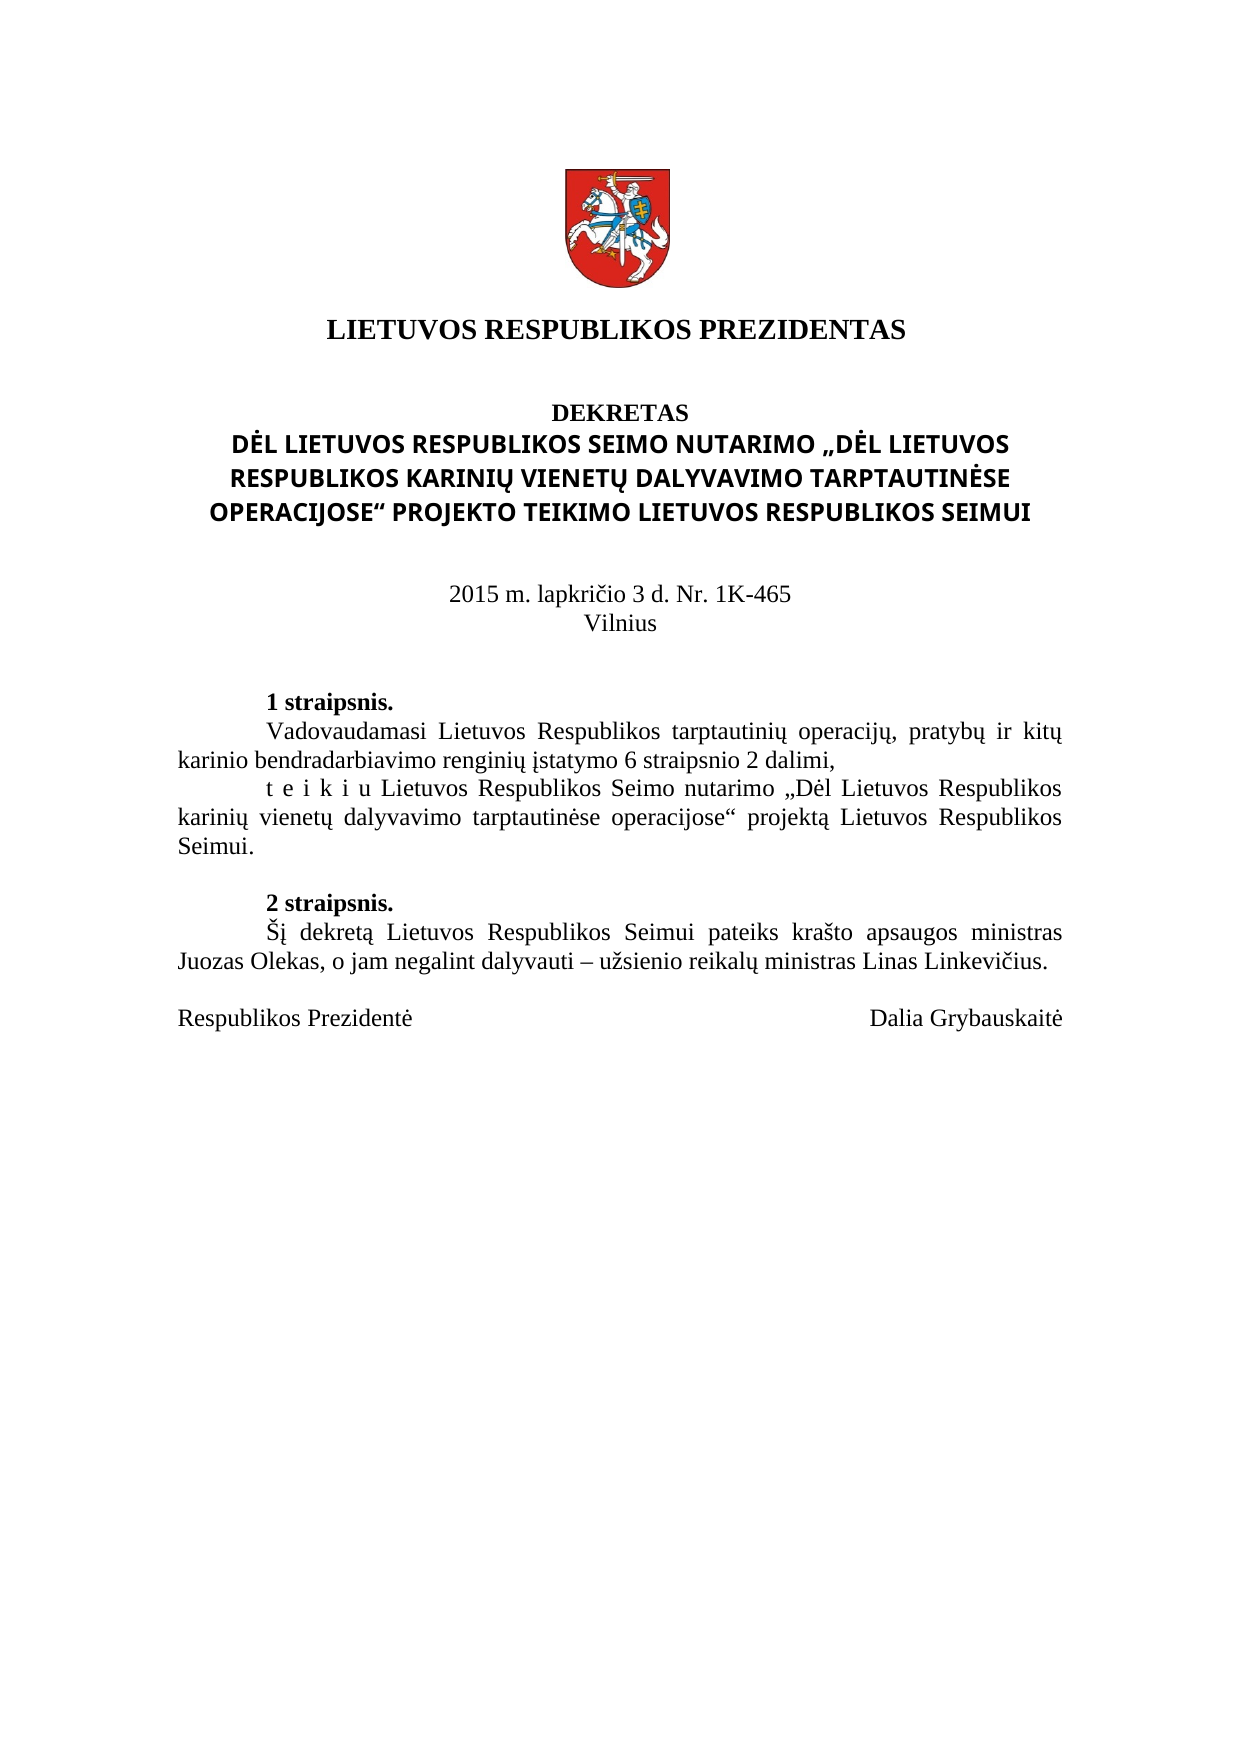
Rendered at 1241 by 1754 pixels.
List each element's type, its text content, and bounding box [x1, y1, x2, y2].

text Vadovaudamasi Lietuvos Respublikos tarptautinių operacijų, pratybų ir kitų karinio bendradarbiavimo renginių įstatymo 6 straipsnio 2 dalimi, [177, 716, 1063, 773]
text 1 straipsnis. [177, 687, 1063, 716]
text Šį dekretą Lietuvos Respublikos Seimui pateiks krašto apsaugos ministras Juozas Olekas, o jam negalint dalyvauti – užsienio reikalų ministras Linas Linkevičius. [177, 917, 1063, 975]
text DEKRETAS [177, 398, 1063, 427]
text Dėl LIETUVOS RESPUBLIKOS SEIMO NUTARIMO „DĖL LIETUVOS RESPUBLIKOS KARINIŲ VIENETŲ DALYVAVIMO TARPTAUTINĖSE OPERACIJOSE“ PROJEKTO TEIKIMO LIETUVOS RESPUBLIKOS SEIMUI [177, 427, 1063, 529]
text Vilnius [177, 608, 1063, 637]
text LIETUVOS RESPUBLIKOS PREZIDENTAS [177, 312, 1063, 346]
text t e i k i u Lietuvos Respublikos Seimo nutarimo „Dėl Lietuvos Respublikos karinių vienetų dalyvavimo tarptautinėse operacijose“ projektą Lietuvos Respublikos Seimui. [177, 773, 1063, 860]
text 2 straipsnis. [177, 888, 1063, 917]
text Respublikos Prezidentė Dalia Grybauskaitė [177, 1003, 1063, 1032]
text 2015 m. lapkričio 3 d. Nr. 1K-465 [177, 579, 1063, 608]
